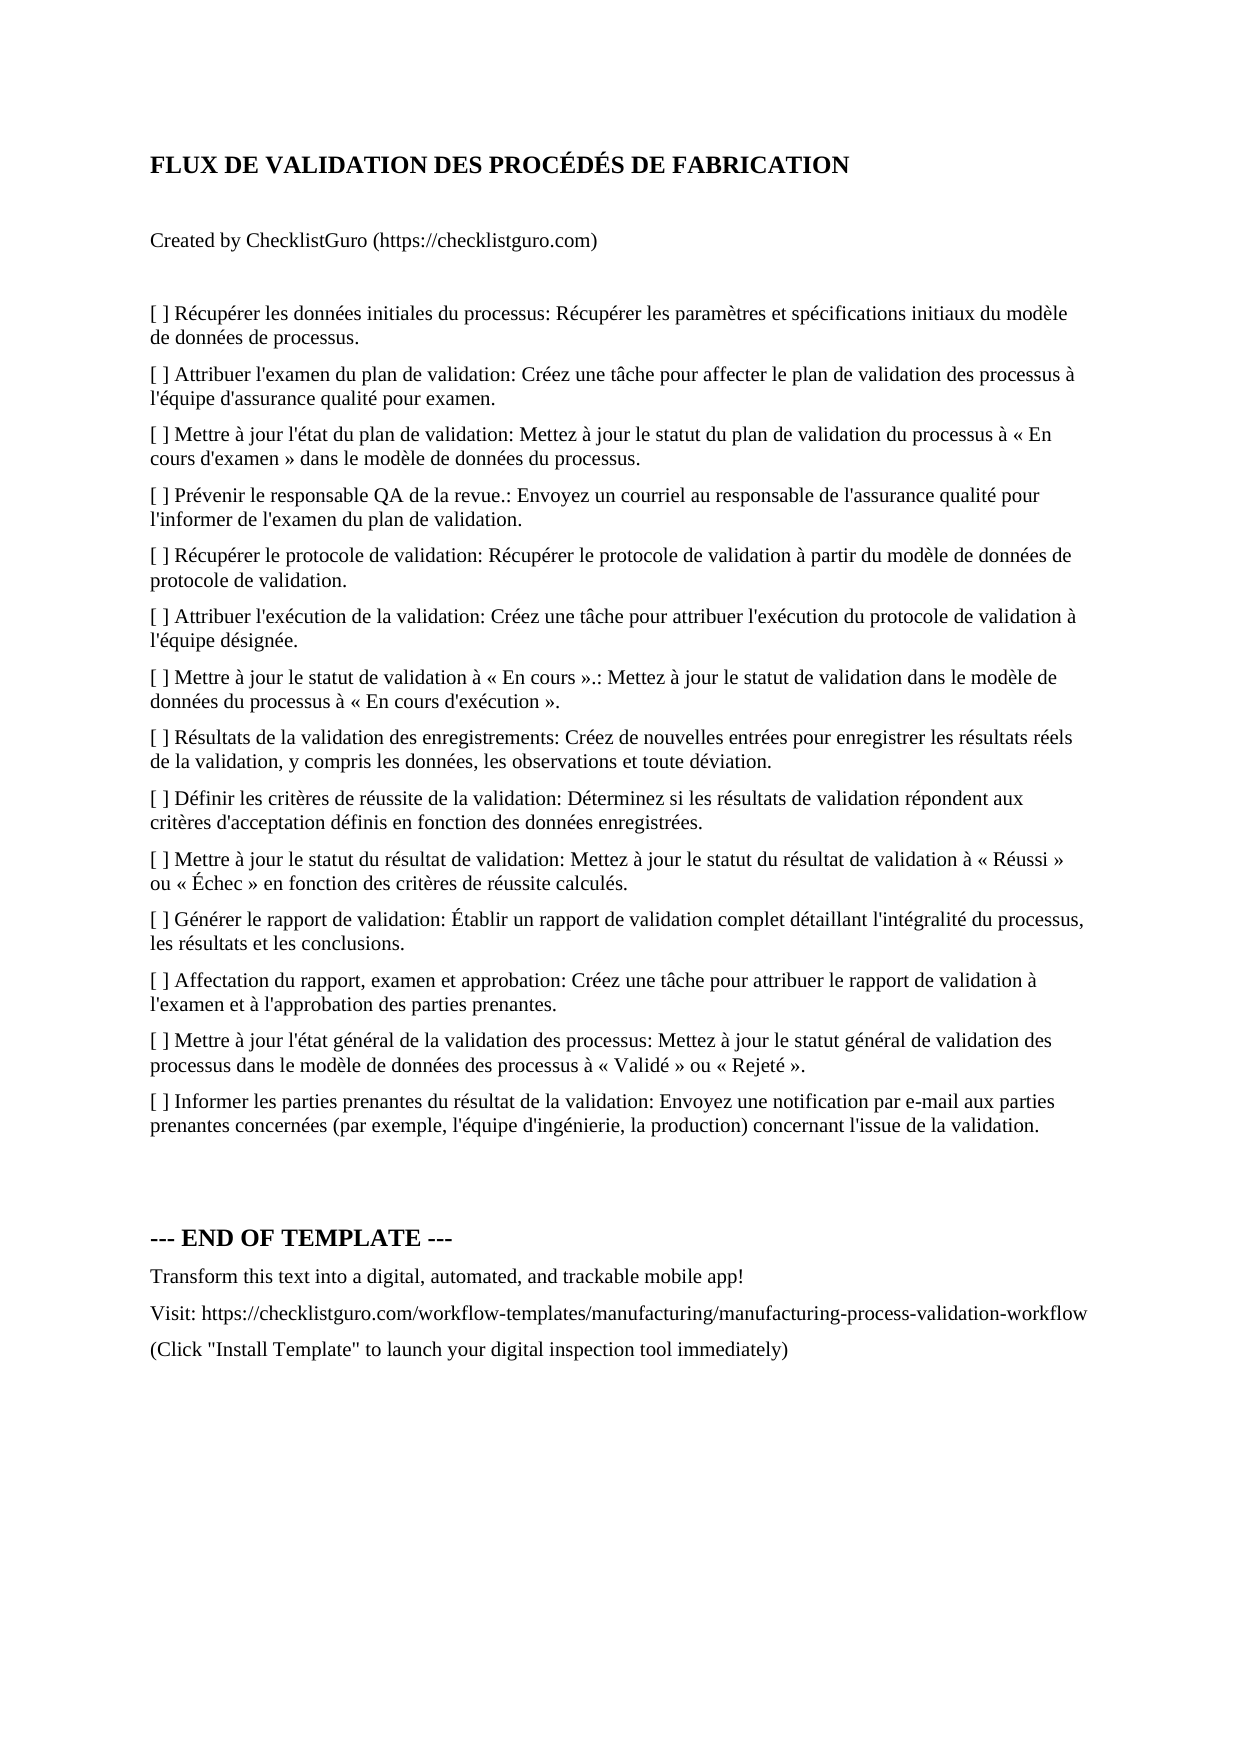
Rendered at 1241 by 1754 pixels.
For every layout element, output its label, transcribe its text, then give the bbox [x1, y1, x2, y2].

text [ ] Mettre à jour le statut de validation à « En cours ».: Mettez à jour le statut de validation dans le modèle de données du processus à « En cours d'exécution ». [150, 665, 1090, 713]
text Transform this text into a digital, automated, and trackable mobile app! [150, 1264, 1090, 1288]
text [ ] Prévenir le responsable QA de la revue.: Envoyez un courriel au responsable de l'assurance qualité pour l'informer de l'examen du plan de validation. [150, 483, 1090, 531]
text [ ] Informer les parties prenantes du résultat de la validation: Envoyez une notification par e-mail aux parties prenantes concernées (par exemple, l'équipe d'ingénierie, la production) concernant l'issue de la validation. [150, 1089, 1090, 1137]
text Created by ChecklistGuro (https://checklistguro.com) [150, 228, 1090, 252]
text [ ] Récupérer les données initiales du processus: Récupérer les paramètres et spécifications initiaux du modèle de données de processus. [150, 301, 1090, 349]
text (Click "Install Template" to launch your digital inspection tool immediately) [150, 1337, 1090, 1361]
text [ ] Affectation du rapport, examen et approbation: Créez une tâche pour attribuer le rapport de validation à l'examen et à l'approbation des parties prenantes. [150, 968, 1090, 1016]
text [ ] Générer le rapport de validation: Établir un rapport de validation complet détaillant l'intégralité du processus, les résultats et les conclusions. [150, 907, 1090, 955]
text Visit: https://checklistguro.com/workflow-templates/manufacturing/manufacturing-process-validation-workflow [150, 1301, 1090, 1325]
text [ ] Définir les critères de réussite de la validation: Déterminez si les résultats de validation répondent aux critères d'acceptation définis en fonction des données enregistrées. [150, 786, 1090, 834]
text [ ] Mettre à jour l'état général de la validation des processus: Mettez à jour le statut général de validation des processus dans le modèle de données des processus à « Validé » ou « Rejeté ». [150, 1028, 1090, 1077]
text --- END OF TEMPLATE --- [150, 1223, 1090, 1252]
text [ ] Attribuer l'examen du plan de validation: Créez une tâche pour affecter le plan de validation des processus à l'équipe d'assurance qualité pour examen. [150, 362, 1090, 410]
text [ ] Récupérer le protocole de validation: Récupérer le protocole de validation à partir du modèle de données de protocole de validation. [150, 543, 1090, 592]
text [ ] Attribuer l'exécution de la validation: Créez une tâche pour attribuer l'exécution du protocole de validation à l'équipe désignée. [150, 604, 1090, 652]
text [ ] Mettre à jour l'état du plan de validation: Mettez à jour le statut du plan de validation du processus à « En cours d'examen » dans le modèle de données du processus. [150, 422, 1090, 470]
text FLUX DE VALIDATION DES PROCÉDÉS DE FABRICATION [150, 150, 1090, 179]
text [ ] Mettre à jour le statut du résultat de validation: Mettez à jour le statut du résultat de validation à « Réussi » ou « Échec » en fonction des critères de réussite calculés. [150, 847, 1090, 895]
text [ ] Résultats de la validation des enregistrements: Créez de nouvelles entrées pour enregistrer les résultats réels de la validation, y compris les données, les observations et toute déviation. [150, 725, 1090, 773]
